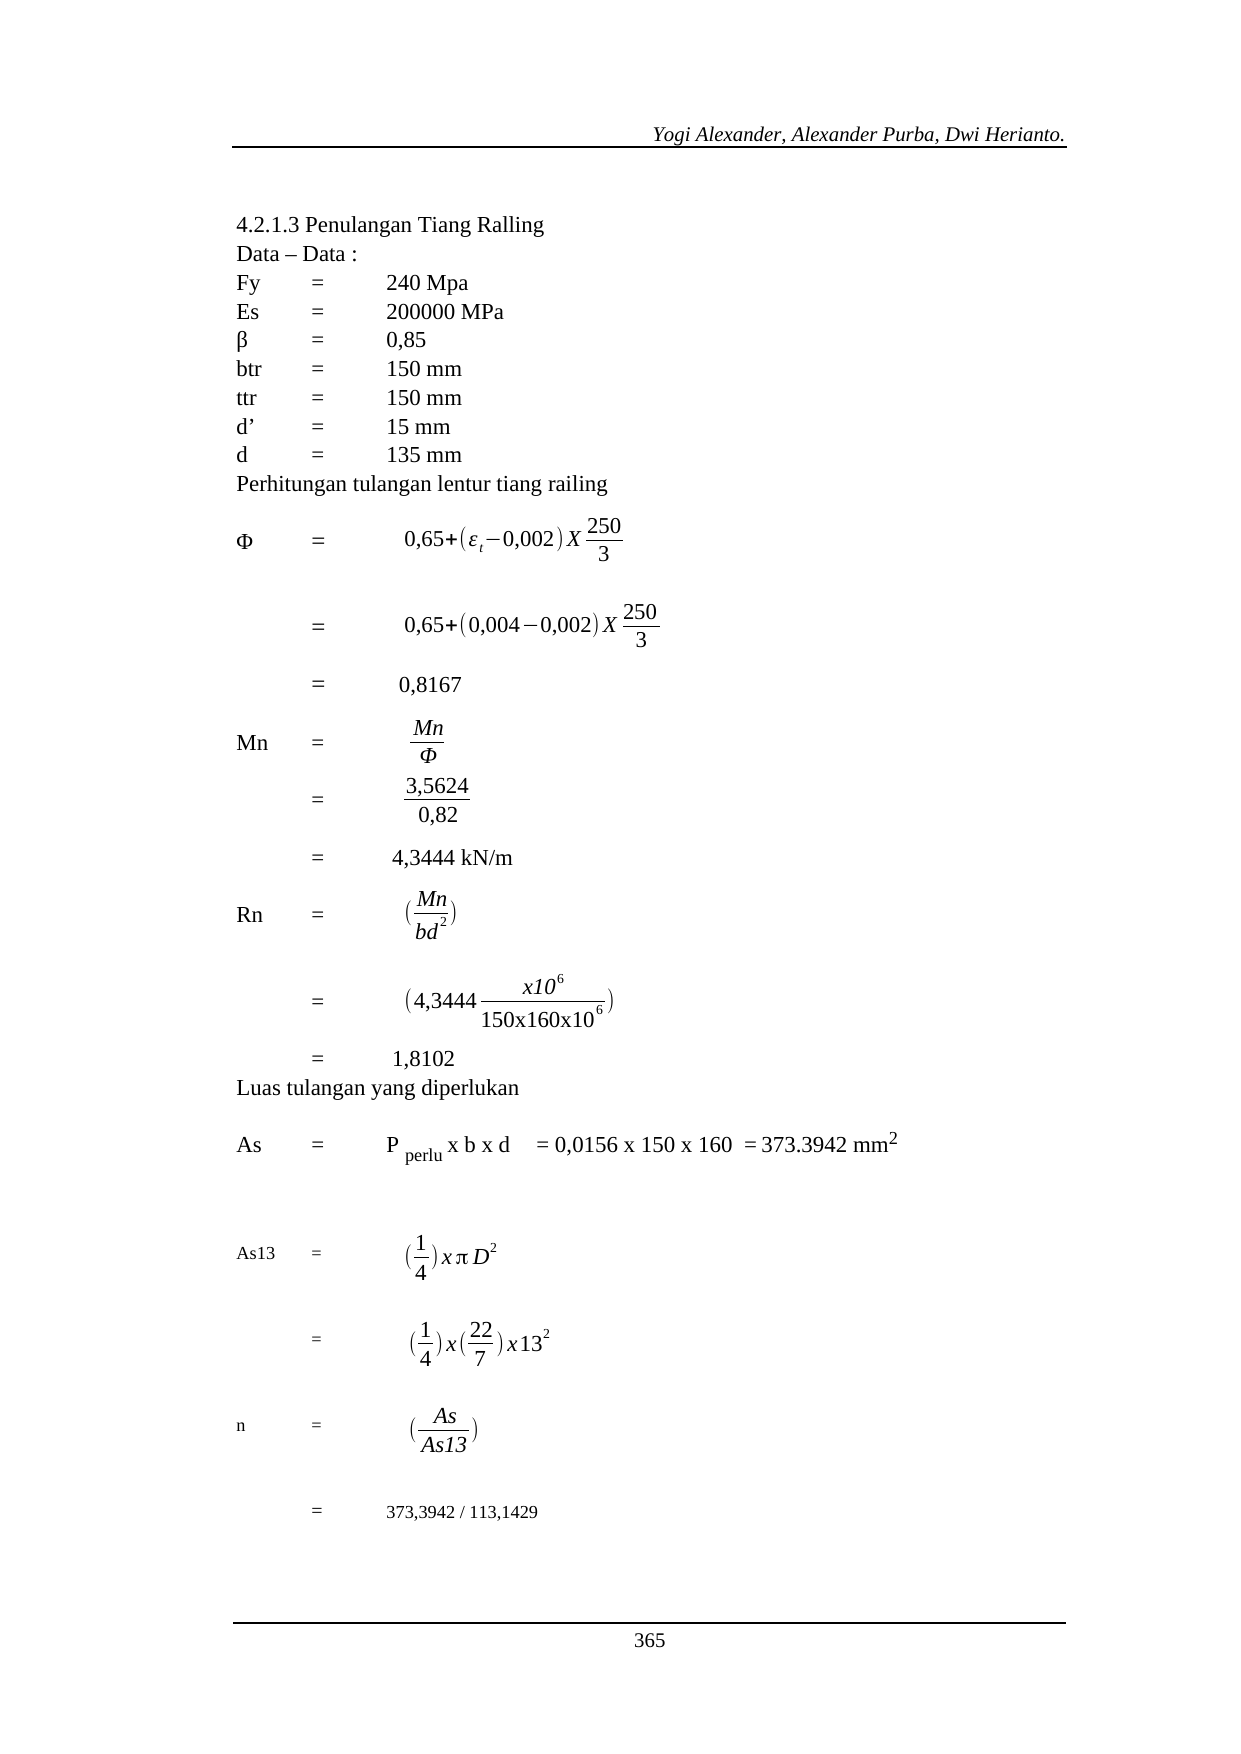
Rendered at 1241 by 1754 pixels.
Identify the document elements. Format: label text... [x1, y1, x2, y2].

text Perhitungan tulangan lentur tiang railing [236, 468, 1063, 497]
text = 4,3444 kN/m [236, 827, 1063, 870]
text Es = 200000 MPa [236, 295, 1063, 324]
text Data – Data : [236, 238, 1063, 267]
text Luas tulangan yang diperlukan [236, 1072, 1063, 1100]
text = 0,8167 [236, 666, 1063, 698]
text = [236, 943, 1063, 1031]
text Rn = [236, 870, 1063, 943]
text Mn = [236, 711, 1063, 769]
text = 373,3942 / 113,1429 [236, 1488, 1063, 1532]
text 4.2.1.3 Penulangan Tiang Ralling [236, 209, 1063, 238]
text As = P perlu x b x d = 0,0156 x 150 x 160 = 373.3942 mm2 [236, 1113, 1063, 1166]
text ttr = 150 mm [236, 382, 1063, 410]
text d = 135 mm [236, 439, 1063, 468]
text Φ = [236, 509, 1063, 567]
text = 1,8102 [236, 1031, 1063, 1072]
text Fy = 240 Mpa [236, 267, 1063, 295]
text As13 = [236, 1204, 1063, 1284]
text = [236, 769, 1063, 827]
text = [236, 1315, 1063, 1371]
text btr = 150 mm [236, 353, 1063, 382]
text d’ = 15 mm [236, 410, 1063, 439]
text = [236, 580, 1063, 653]
text β = 0,85 [236, 324, 1063, 353]
text n = [236, 1402, 1063, 1457]
